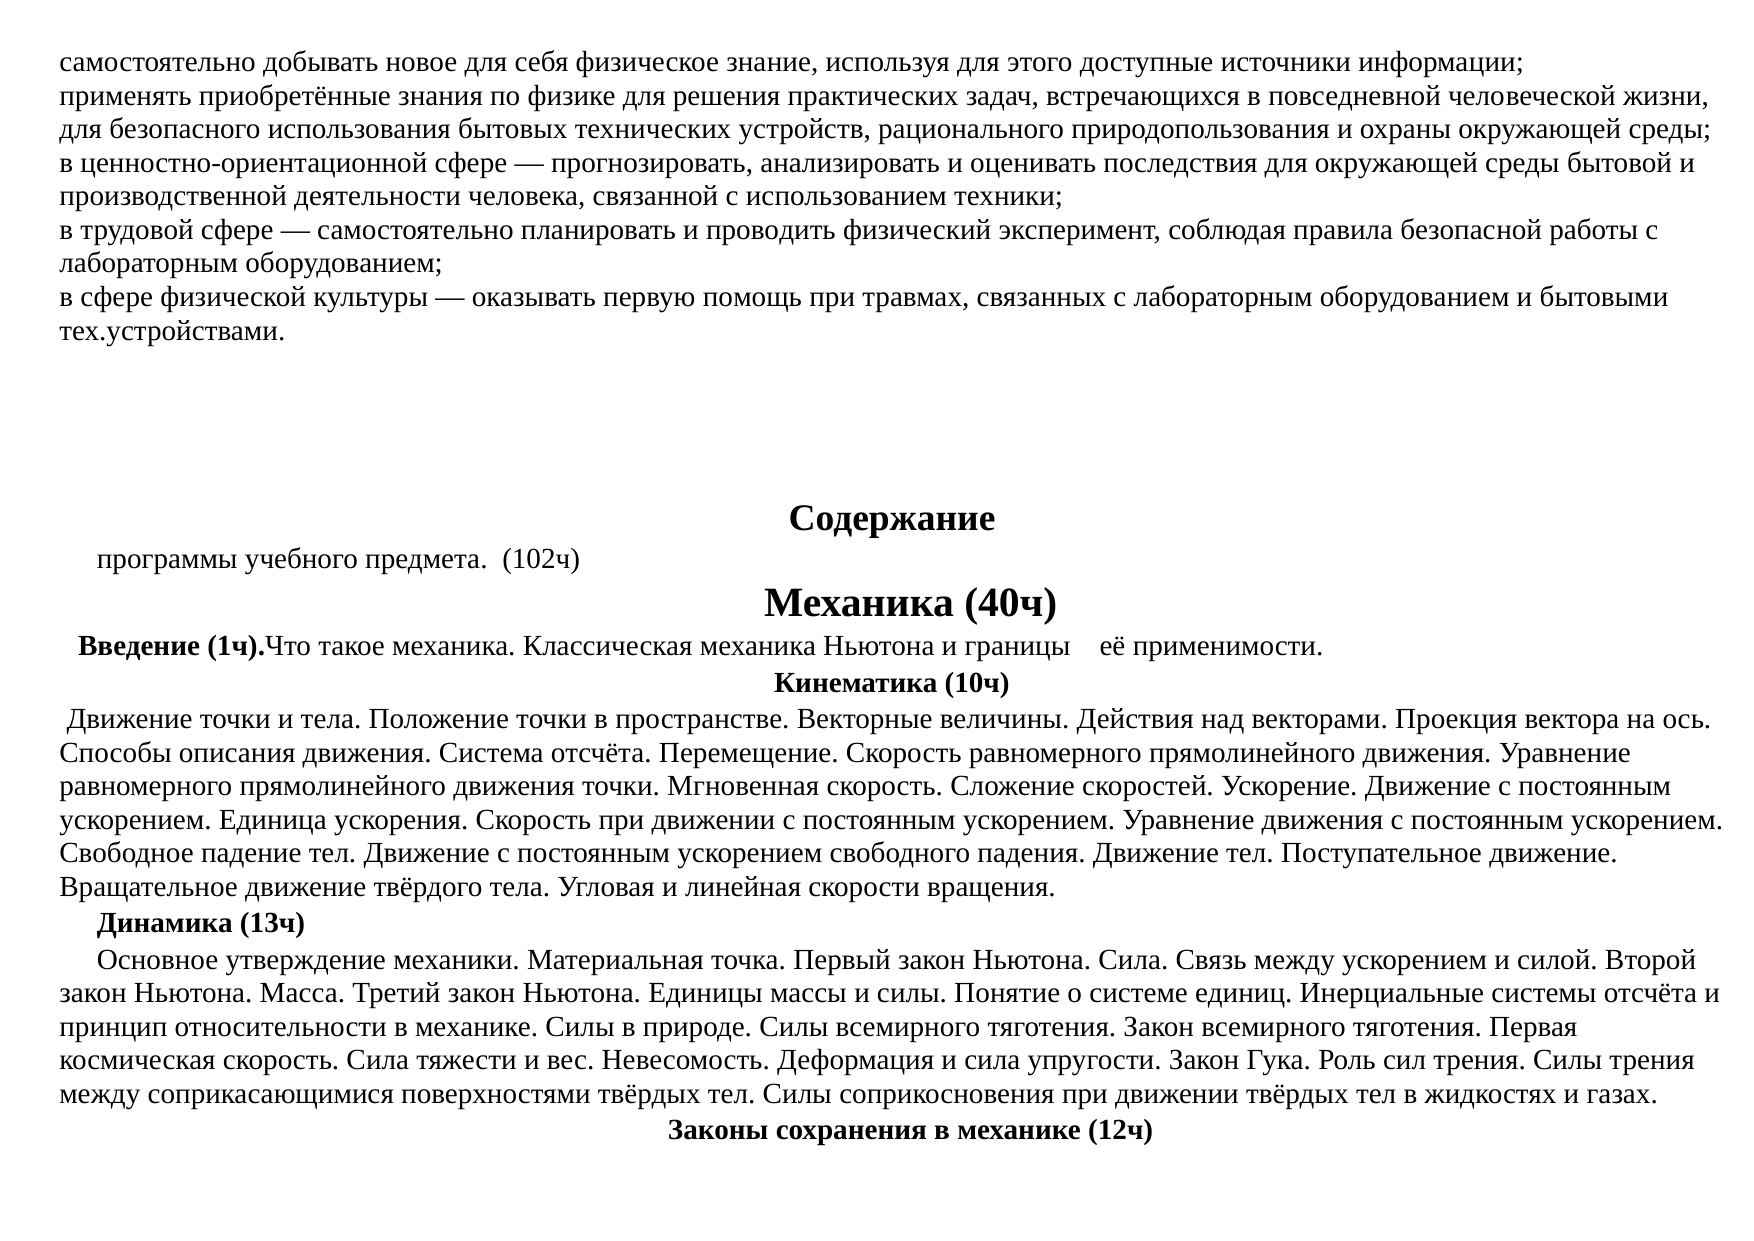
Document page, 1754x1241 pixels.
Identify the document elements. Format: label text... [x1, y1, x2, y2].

text Механика (40ч) [59, 577, 1724, 625]
text Введение (1ч).Что такое механика. Классическая механика Ньютона и границы её применимости. [78, 628, 1724, 662]
text Динамика (13ч) [59, 905, 1724, 939]
text Основное утверждение механики. Материальная точка. Первый закон Ньютона. Сила. Связь между ускорением и силой. Второй закон Ньютона. Масса. Третий закон Ньютона. Единицы массы и силы. Понятие о системе единиц. Инерциальные системы отсчёта и принцип относительности в механике. Силы в природе. Силы всемирного тяготения. Закон всемирного тяготения. Первая космическая скорость. Сила тяжести и вес. Невесомость. Деформация и сила упругости. Закон Гука. Роль сил трения. Силы трения между соприкасающимися поверхностями твёрдых тел. Силы соприкосновения при движении твёрдых тел в жидкостях и газах. [59, 942, 1724, 1109]
text программы учебного предмета. (102ч) [59, 541, 1724, 574]
text в сфере физической культуры — оказывать первую по­мощь при травмах, связанных с лабораторным оборудова­нием и бытовыми тех.устройствами. [59, 279, 1724, 346]
text в ценностно-ориентационной сфере — прогнозировать, анализировать и оценивать последствия для окружающей среды бытовой и производственной деятельности человека, связанной с использованием техники; [59, 145, 1724, 212]
text самостоятельно добывать новое для себя физическое зна­ние, используя для этого доступные источники информа­ции; [59, 44, 1724, 78]
text Законы сохранения в механике (12ч) [59, 1112, 1724, 1146]
text применять приобретённые знания по физике для решения практических задач, встречающихся в повседневной чело­веческой жизни, для безопасного использования бытовых технических устройств, рационального природопользова­ния и охраны окружающей среды; [59, 78, 1724, 145]
text Кинематика (10ч) [59, 665, 1724, 698]
text в трудовой сфере — самостоятельно планировать и прово­дить физический эксперимент, соблюдая правила безопас­ной работы с лабораторным оборудованием; [59, 212, 1724, 279]
text Движение точки и тела. Положение точки в пространстве. Векторные величины. Действия над векторами. Проекция вектора на ось. Способы описания движения. Система отсчёта. Перемещение. Скорость равномерного прямолинейного движения. Уравнение равномерного прямолинейного движения точки. Мгновенная скорость. Сложение скоростей. Ускорение. Движение с постоянным ускорением. Единица ускорения. Скорость при движении с постоянным ускорением. Уравнение движения с постоянным ускорением. Свободное падение тел. Движение с постоянным ускорением свободного падения. Движение тел. Поступательное движение. Вращательное движение твёрдого тела. Угловая и линейная скорости вращения. [59, 701, 1724, 902]
text Содержание [59, 495, 1724, 538]
